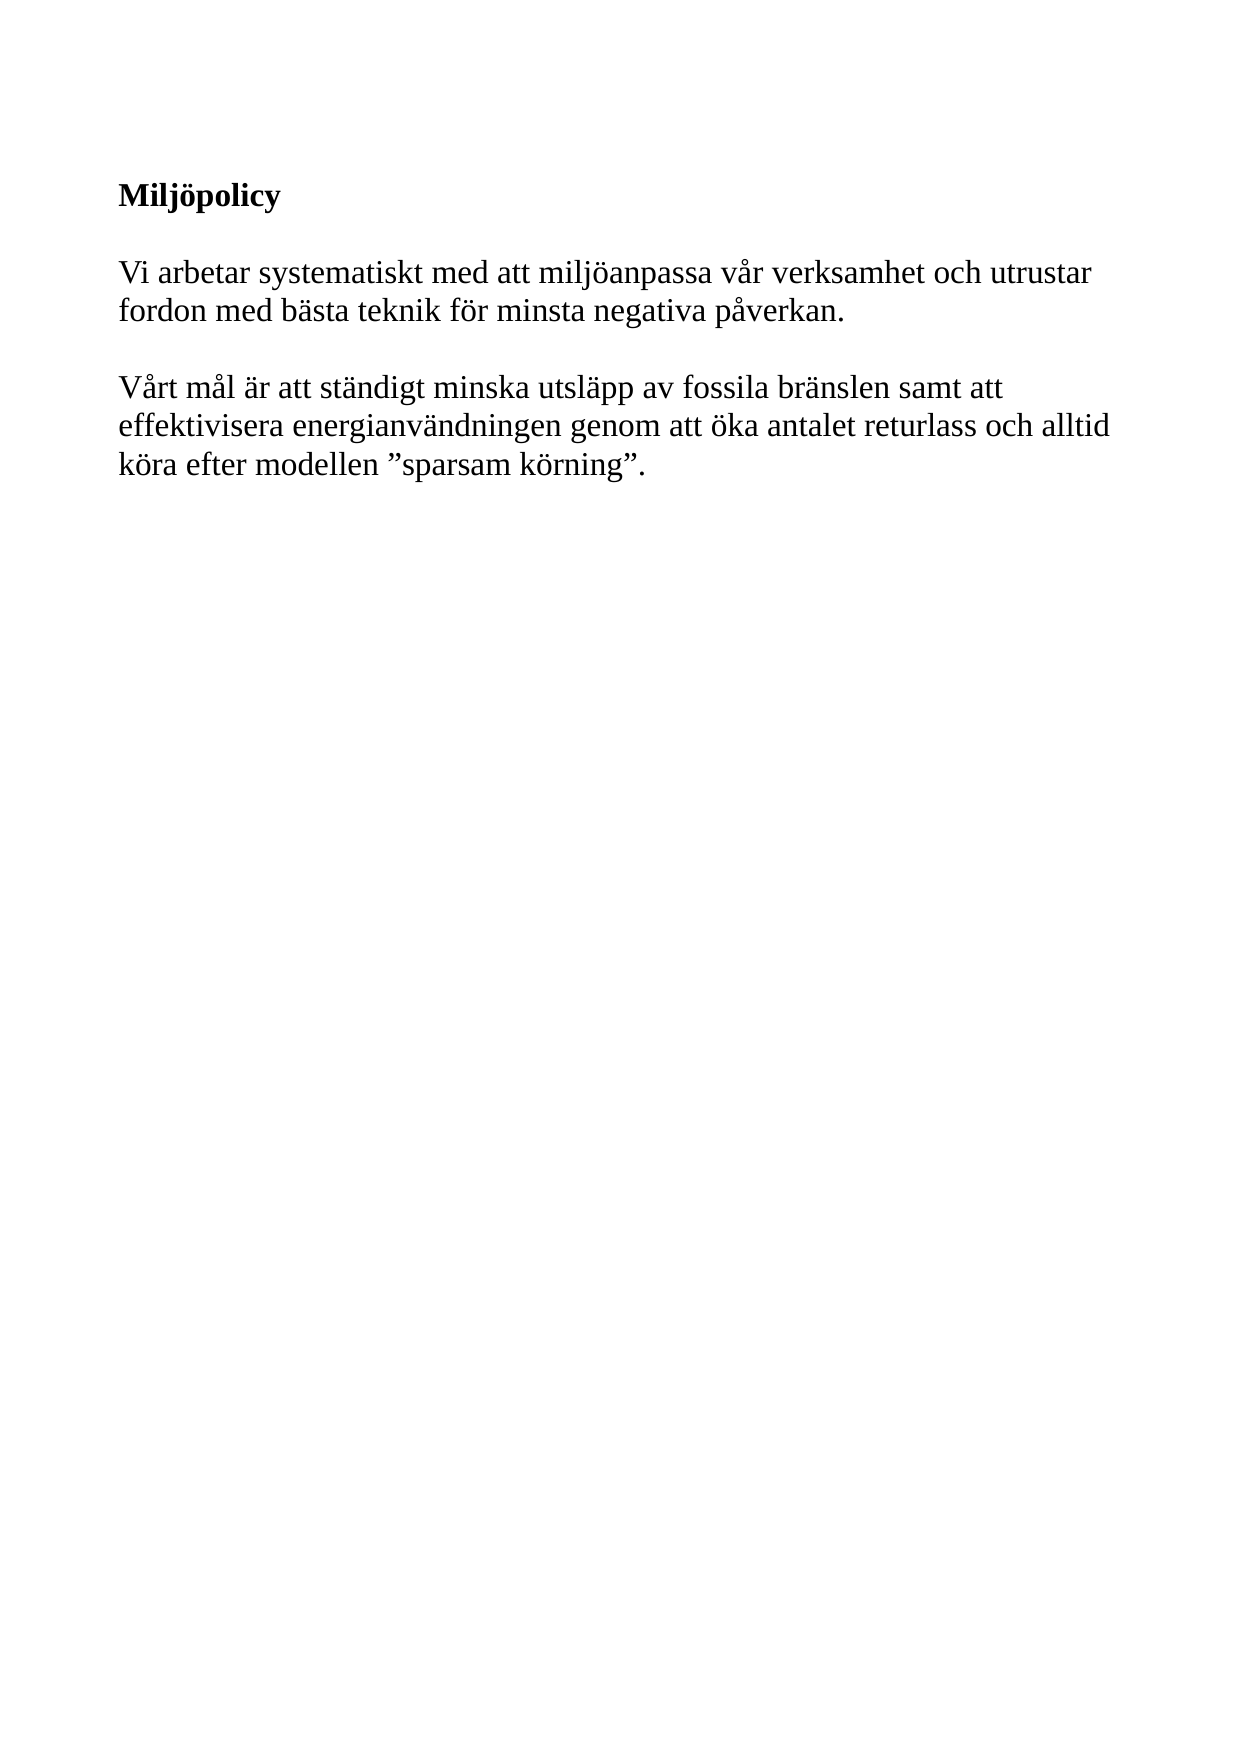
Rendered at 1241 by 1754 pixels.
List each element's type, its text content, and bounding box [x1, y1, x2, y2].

text Miljöpolicy [118, 176, 1122, 214]
text Vårt mål är att ständigt minska utsläpp av fossila bränslen samt att effektivisera energianvändningen genom att öka antalet returlass och alltid köra efter modellen ”sparsam körning”. [118, 367, 1122, 482]
text Vi arbetar systematiskt med att miljöanpassa vår verksamhet och utrustar fordon med bästa teknik för minsta negativa påverkan. [118, 252, 1122, 329]
